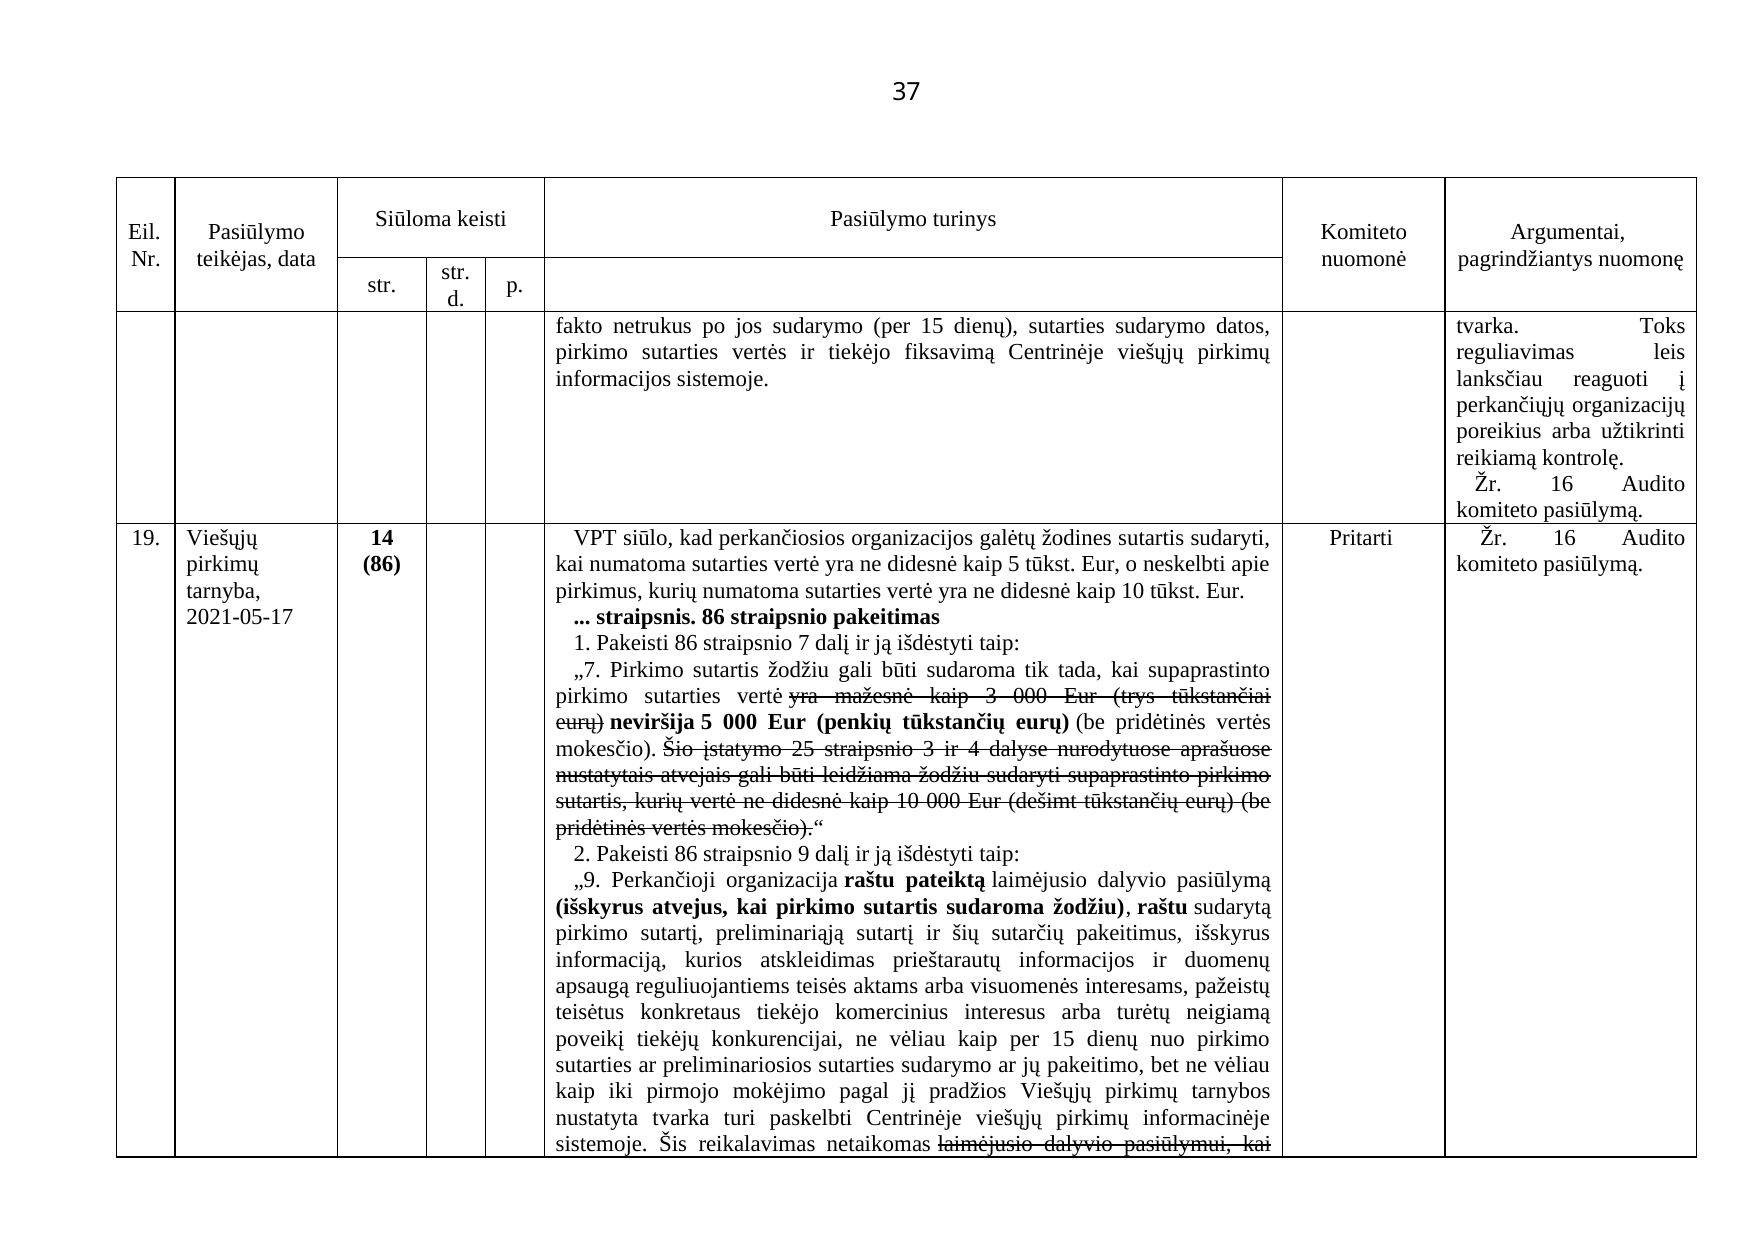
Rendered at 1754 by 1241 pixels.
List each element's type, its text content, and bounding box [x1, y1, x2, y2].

table_cell Žr. 16 Audito komiteto pasiūlymą. [1446, 524, 1696, 1156]
table_cell 14 (86) [338, 524, 426, 1156]
table_header Pasiūlymo teikėjas, data [176, 178, 337, 311]
table_cell [338, 312, 426, 523]
table_cell Viešųjų pirkimų tarnyba, 2021-05-17 [176, 524, 337, 1156]
table_cell str. d. [427, 258, 485, 311]
table_cell tvarka. Toks reguliavimas leis lanksčiau reaguoti į perkančiųjų organizacijų poreikius arba užtikrinti reikiamą kontrolę. Žr. 16 Audito komiteto pasiūlymą. [1446, 312, 1696, 523]
table_header Komiteto nuomonė [1283, 178, 1444, 311]
table_header Argumentai, pagrindžiantys nuomonę [1446, 178, 1696, 311]
table_cell 19. [117, 524, 174, 1156]
table_cell fakto netrukus po jos sudarymo (per 15 dienų), sutarties sudarymo datos, pirkimo sutarties vertės ir tiekėjo fiksavimą Centrinėje viešųjų pirkimų informacijos sistemoje. [545, 312, 1282, 523]
table_cell str. [338, 258, 426, 311]
table_cell VPT siūlo, kad perkančiosios organizacijos galėtų žodines sutartis sudaryti, kai numatoma sutarties vertė yra ne didesnė kaip 5 tūkst. Eur, o neskelbti apie pirkimus, kurių numatoma sutarties vertė yra ne didesnė kaip 10 tūkst. Eur. ... straipsnis. 86 straipsnio pakeitimas 1. Pakeisti 86 straipsnio 7 dalį ir ją išdėstyti taip: „7. Pirkimo sutartis žodžiu gali būti sudaroma tik tada, kai supaprastinto pirkimo sutarties vertė yra mažesnė kaip 3 000 Eur (trys tūkstančiai eurų) neviršija 5 000 Eur (penkių tūkstančių eurų) (be pridėtinės vertės mokesčio). Šio įstatymo 25 straipsnio 3 ir 4 dalyse nurodytuose aprašuose nustatytais atvejais gali būti leidžiama žodžiu sudaryti supaprastinto pirkimo sutartis, kurių vertė ne didesnė kaip 10 000 Eur (dešimt tūkstančių eurų) (be pridėtinės vertės mokesčio).“ 2. Pakeisti 86 straipsnio 9 dalį ir ją išdėstyti taip: „9. Perkančioji organizacija raštu pateiktą laimėjusio dalyvio pasiūlymą (išskyrus atvejus, kai pirkimo sutartis sudaroma žodžiu), raštu sudarytą pirkimo sutartį, preliminariąją sutartį ir šių sutarčių pakeitimus, išskyrus informaciją, kurios atskleidimas prieštarautų informacijos ir duomenų apsaugą reguliuojantiems teisės aktams arba visuomenės interesams, pažeistų teisėtus konkretaus tiekėjo komercinius interesus arba turėtų neigiamą poveikį tiekėjų konkurencijai, ne vėliau kaip per 15 dienų nuo pirkimo sutarties ar preliminariosios sutarties sudarymo ar jų pakeitimo, bet ne vėliau kaip iki pirmojo mokėjimo pagal jį pradžios Viešųjų pirkimų tarnybos nustatyta tvarka turi paskelbti Centrinėje viešųjų pirkimų informacinėje sistemoje. Šis reikalavimas netaikomas laimėjusio dalyvio pasiūlymui, kai [545, 524, 1282, 1156]
table_cell [117, 312, 174, 523]
table_cell [427, 524, 485, 1156]
table_header Pasiūlymo turinys [545, 178, 1282, 257]
table_cell [1283, 312, 1444, 523]
table_header Eil. Nr. [117, 178, 174, 311]
table_cell [176, 312, 337, 523]
table_cell [486, 312, 544, 523]
table_cell [427, 312, 485, 523]
table_cell [486, 524, 544, 1156]
table_header Siūloma keisti [338, 178, 544, 257]
table_cell Pritarti [1283, 524, 1444, 1156]
table_cell p. [486, 258, 544, 311]
table_cell [545, 258, 1282, 311]
